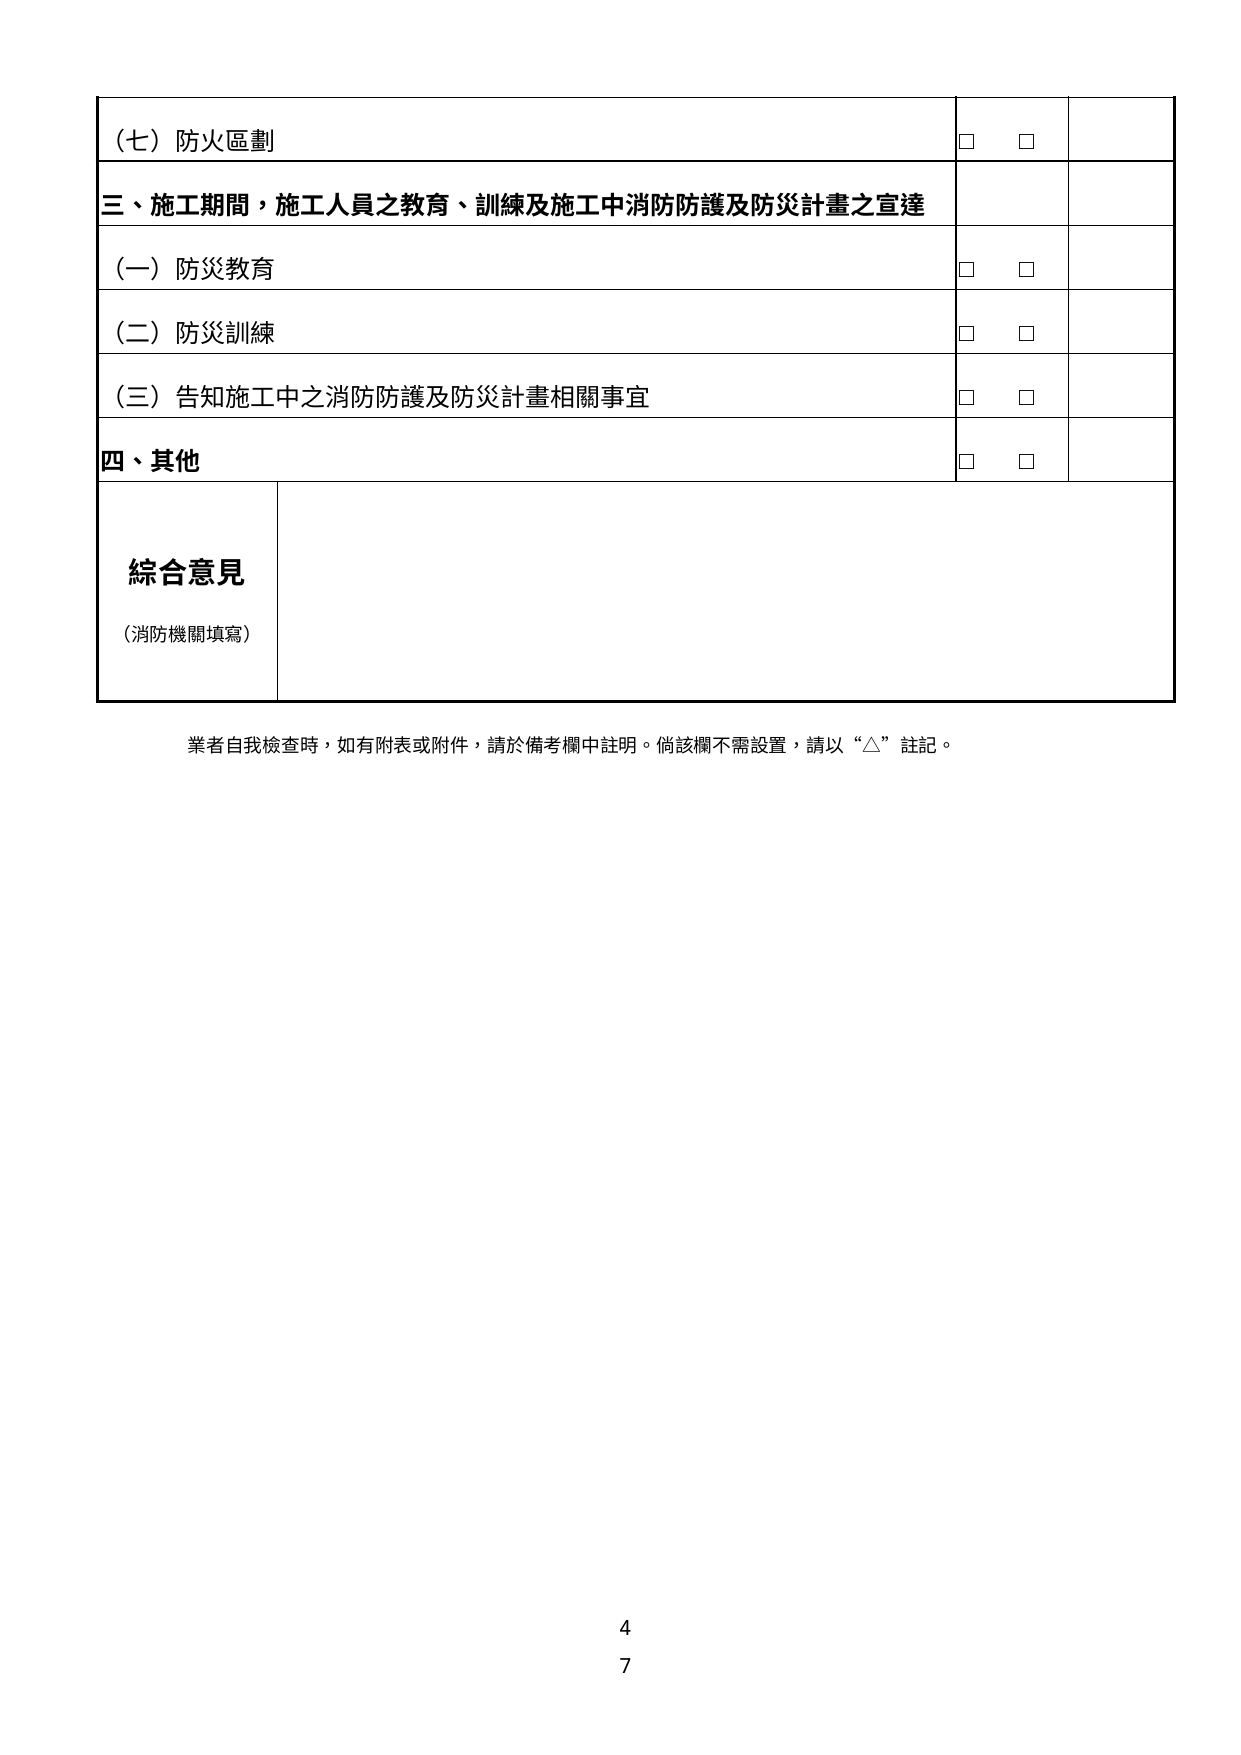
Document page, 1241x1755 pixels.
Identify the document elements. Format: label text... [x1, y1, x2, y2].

table_cell □ □ [957, 290, 1068, 353]
table_cell （七）防火區劃 [99, 98, 955, 160]
table_cell [1069, 98, 1173, 160]
table_cell [1069, 418, 1173, 481]
table_cell [957, 162, 1068, 224]
table_cell （一）防災教育 [99, 226, 955, 288]
table_cell □ □ [957, 226, 1068, 288]
table_cell 綜合意見 （消防機關填寫） [99, 482, 277, 700]
table_cell 三、施工期間，施工人員之教育、訓練及施工中消防防護及防災計畫之宣達 [99, 162, 955, 224]
table_cell 四、其他 [99, 418, 955, 481]
table_cell □ □ [957, 354, 1068, 417]
text 業者自我檢查時，如有附表或附件，請於備考欄中註明。倘該欄不需設置，請以“△”註記。 [187, 703, 1053, 766]
table_cell □ □ [957, 418, 1068, 481]
table_cell [1069, 290, 1173, 353]
table_cell [1069, 226, 1173, 288]
table_cell □ □ [957, 98, 1068, 160]
table_cell [278, 482, 1173, 700]
table_cell [1069, 162, 1173, 224]
table_cell [1069, 354, 1173, 417]
table_cell （三）告知施工中之消防防護及防災計畫相關事宜 [99, 354, 955, 417]
table_cell （二）防災訓練 [99, 290, 955, 353]
